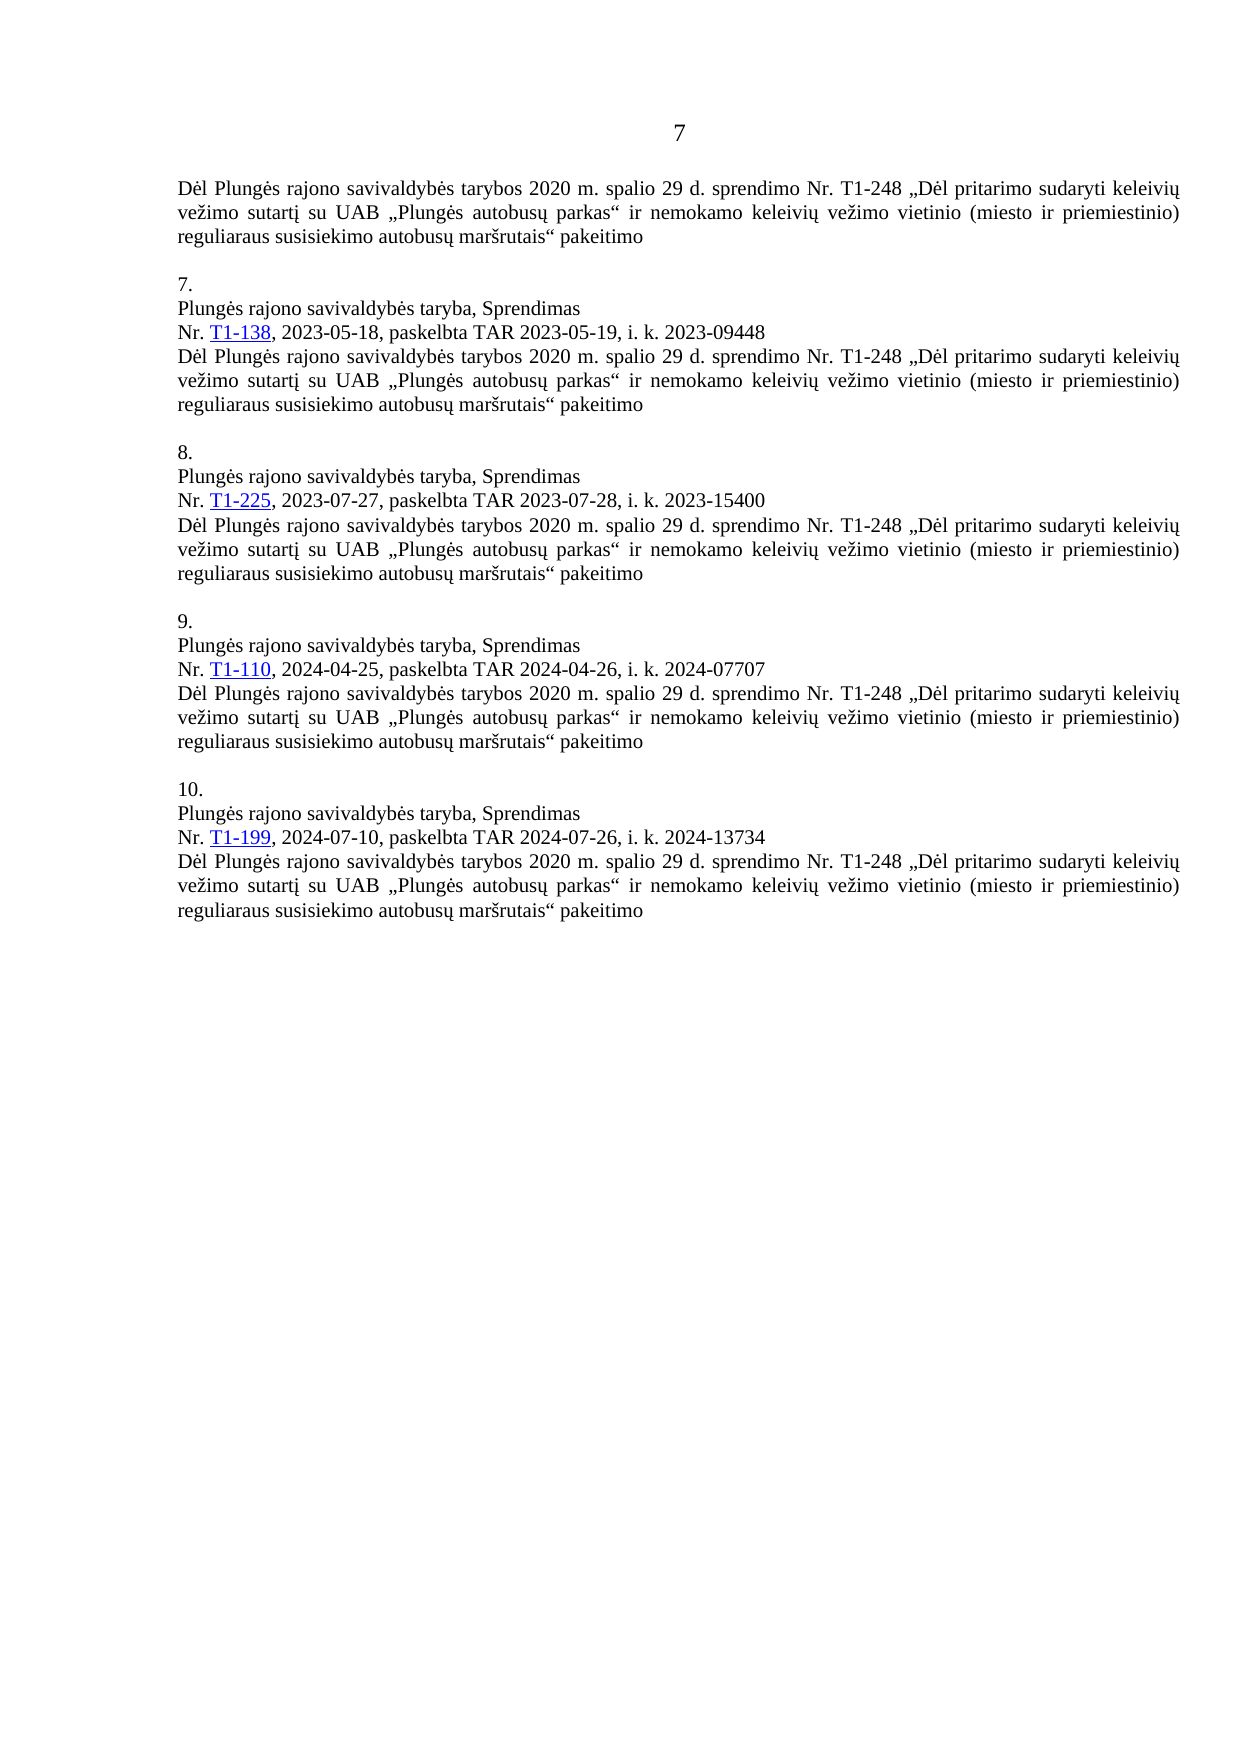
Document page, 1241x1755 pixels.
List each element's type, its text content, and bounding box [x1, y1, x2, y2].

text Nr. T1-110, 2024-04-25, paskelbta TAR 2024-04-26, i. k. 2024-07707 [177, 657, 1181, 681]
text Dėl Plungės rajono savivaldybės tarybos 2020 m. spalio 29 d. sprendimo Nr. T1-248 „Dėl pritarimo sudaryti keleivių vežimo sutartį su UAB „Plungės autobusų parkas“ ir nemokamo keleivių vežimo vietinio (miesto ir priemiestinio) reguliaraus susisiekimo autobusų maršrutais“ pakeitimo [177, 176, 1181, 248]
text Nr. T1-138, 2023-05-18, paskelbta TAR 2023-05-19, i. k. 2023-09448 [177, 320, 1181, 344]
text Dėl Plungės rajono savivaldybės tarybos 2020 m. spalio 29 d. sprendimo Nr. T1-248 „Dėl pritarimo sudaryti keleivių vežimo sutartį su UAB „Plungės autobusų parkas“ ir nemokamo keleivių vežimo vietinio (miesto ir priemiestinio) reguliaraus susisiekimo autobusų maršrutais“ pakeitimo [177, 512, 1181, 585]
text Plungės rajono savivaldybės taryba, Sprendimas [177, 801, 1181, 825]
text 10. [177, 777, 1181, 801]
text Dėl Plungės rajono savivaldybės tarybos 2020 m. spalio 29 d. sprendimo Nr. T1-248 „Dėl pritarimo sudaryti keleivių vežimo sutartį su UAB „Plungės autobusų parkas“ ir nemokamo keleivių vežimo vietinio (miesto ir priemiestinio) reguliaraus susisiekimo autobusų maršrutais“ pakeitimo [177, 344, 1181, 416]
text Dėl Plungės rajono savivaldybės tarybos 2020 m. spalio 29 d. sprendimo Nr. T1-248 „Dėl pritarimo sudaryti keleivių vežimo sutartį su UAB „Plungės autobusų parkas“ ir nemokamo keleivių vežimo vietinio (miesto ir priemiestinio) reguliaraus susisiekimo autobusų maršrutais“ pakeitimo [177, 681, 1181, 753]
text Nr. T1-199, 2024-07-10, paskelbta TAR 2024-07-26, i. k. 2024-13734 [177, 825, 1181, 849]
text 7. [177, 272, 1181, 296]
text Plungės rajono savivaldybės taryba, Sprendimas [177, 296, 1181, 320]
text Nr. T1-225, 2023-07-27, paskelbta TAR 2023-07-28, i. k. 2023-15400 [177, 488, 1181, 512]
text Dėl Plungės rajono savivaldybės tarybos 2020 m. spalio 29 d. sprendimo Nr. T1-248 „Dėl pritarimo sudaryti keleivių vežimo sutartį su UAB „Plungės autobusų parkas“ ir nemokamo keleivių vežimo vietinio (miesto ir priemiestinio) reguliaraus susisiekimo autobusų maršrutais“ pakeitimo [177, 849, 1181, 922]
text 9. [177, 609, 1181, 633]
text Plungės rajono savivaldybės taryba, Sprendimas [177, 464, 1181, 488]
text 8. [177, 440, 1181, 464]
text Plungės rajono savivaldybės taryba, Sprendimas [177, 633, 1181, 657]
